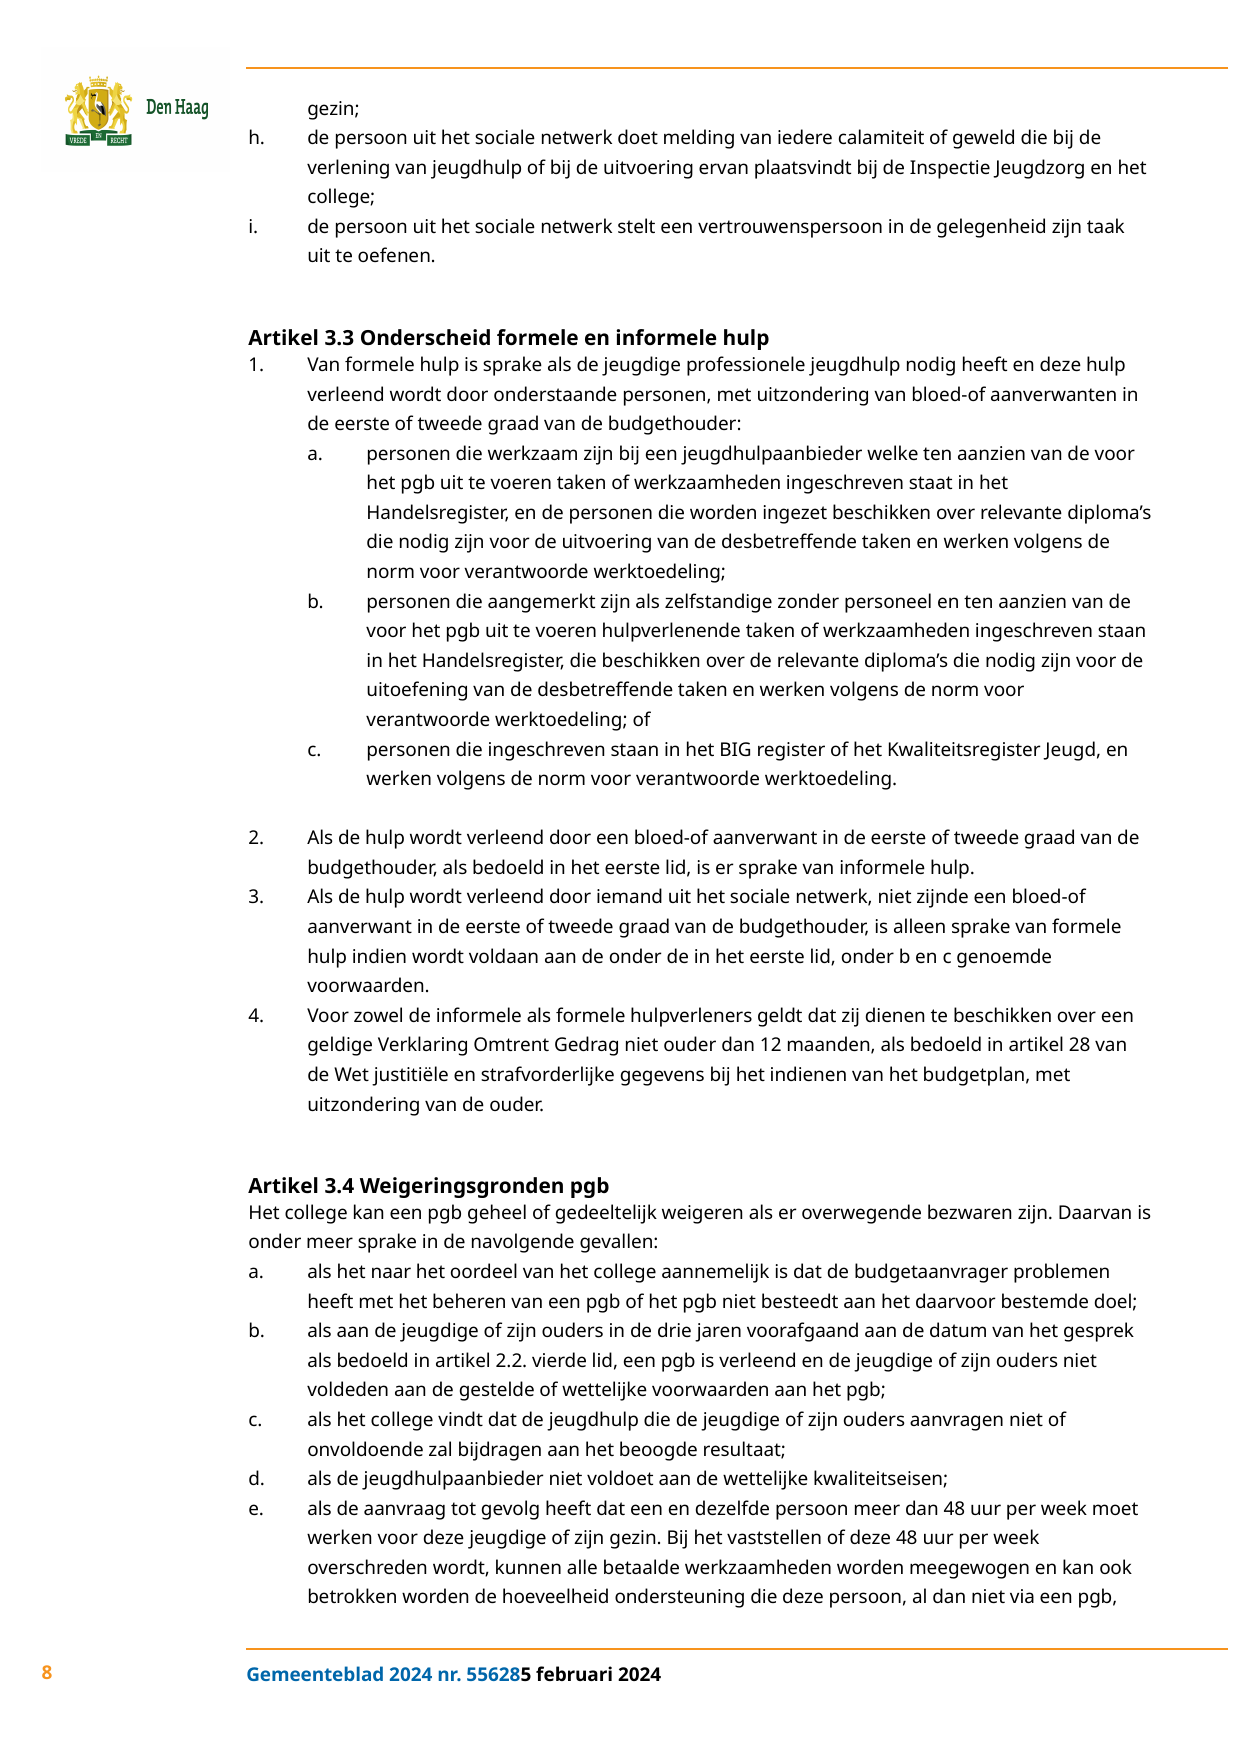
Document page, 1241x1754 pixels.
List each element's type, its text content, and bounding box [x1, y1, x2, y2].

list gezin; [248, 95, 1152, 121]
list Als de hulp wordt verleend door een bloed-of aanverwant in de eerste of tweede graad van de budgethouder, als bedoeld in het eerste lid, is er sprake van informele hulp. [248, 824, 1152, 880]
list als aan de jeugdige of zijn ouders in de drie jaren voorafgaand aan de datum van het gesprek als bedoeld in artikel 2.2. vierde lid, een pgb is verleend en de jeugdige of zijn ouders niet voldeden aan de gestelde of wettelijke voorwaarden aan het pgb; [248, 1317, 1152, 1402]
list Voor zowel de informele als formele hulpverleners geldt dat zij dienen te beschikken over een geldige Verklaring Omtrent Gedrag niet ouder dan 12 maanden, als bedoeld in artikel 28 van de Wet justitiële en strafvorderlijke gegevens bij het indienen van het budgetplan, met uitzondering van de ouder. [248, 1002, 1152, 1116]
list als het college vindt dat de jeugdhulp die de jeugdige of zijn ouders aanvragen niet of onvoldoende zal bijdragen aan het beoogde resultaat; [248, 1406, 1152, 1462]
text Het college kan een pgb geheel of gedeeltelijk weigeren als er overwegende bezwaren zijn. Daarvan is onder meer sprake in de navolgende gevallen: [248, 1199, 1152, 1254]
list Van formele hulp is sprake als de jeugdige professionele jeugdhulp nodig heeft en deze hulp verleend wordt door onderstaande personen, met uitzondering van bloed-of aanverwanten in de eerste of tweede graad van de budgethouder: [248, 351, 1152, 436]
list personen die ingeschreven staan in het BIG register of het Kwaliteitsregister Jeugd, en werken volgens de norm voor verantwoorde werktoedeling. [307, 736, 1152, 791]
list Als de hulp wordt verleend door iemand uit het sociale netwerk, niet zijnde een bloed-of aanverwant in de eerste of tweede graad van de budgethouder, is alleen sprake van formele hulp indien wordt voldaan aan de onder de in het eerste lid, onder b en c genoemde voorwaarden. [248, 884, 1152, 998]
list de persoon uit het sociale netwerk stelt een vertrouwenspersoon in de gelegenheid zijn taak uit te oefenen. [248, 213, 1152, 268]
list als het naar het oordeel van het college aannemelijk is dat de budgetaanvrager problemen heeft met het beheren van een pgb of het pgb niet besteedt aan het daarvoor bestemde doel; [248, 1258, 1152, 1314]
list personen die aangemerkt zijn als zelfstandige zonder personeel en ten aanzien van de voor het pgb uit te voeren hulpverlenende taken of werkzaamheden ingeschreven staan in het Handelsregister, die beschikken over de relevante diploma’s die nodig zijn voor de uitoefening van de desbetreffende taken en werken volgens de norm voor verantwoorde werktoedeling; of [307, 588, 1152, 732]
list als de jeugdhulpaanbieder niet voldoet aan de wettelijke kwaliteitseisen; [248, 1465, 1152, 1491]
list personen die werkzaam zijn bij een jeugdhulpaanbieder welke ten aanzien van de voor het pgb uit te voeren taken of werkzaamheden ingeschreven staat in het Handelsregister, en de personen die worden ingezet beschikken over relevante diploma’s die nodig zijn voor de uitvoering van de desbetreffende taken en werken volgens de norm voor verantwoorde werktoedeling; [307, 440, 1152, 584]
text Artikel 3.4 Weigeringsgronden pgb [248, 1171, 1152, 1199]
picture [41, 47, 231, 172]
list als de aanvraag tot gevolg heeft dat een en dezelfde persoon meer dan 48 uur per week moet werken voor deze jeugdige of zijn gezin. Bij het vaststellen of deze 48 uur per week overschreden wordt, kunnen alle betaalde werkzaamheden worden meegewogen en kan ook betrokken worden de hoeveelheid ondersteuning die deze persoon, al dan niet via een pgb, [248, 1495, 1152, 1609]
text Artikel 3.3 Onderscheid formele en informele hulp [248, 323, 1152, 351]
list de persoon uit het sociale netwerk doet melding van iedere calamiteit of geweld die bij de verlening van jeugdhulp of bij de uitvoering ervan plaatsvindt bij de Inspectie Jeugdzorg en het college; [248, 124, 1152, 209]
